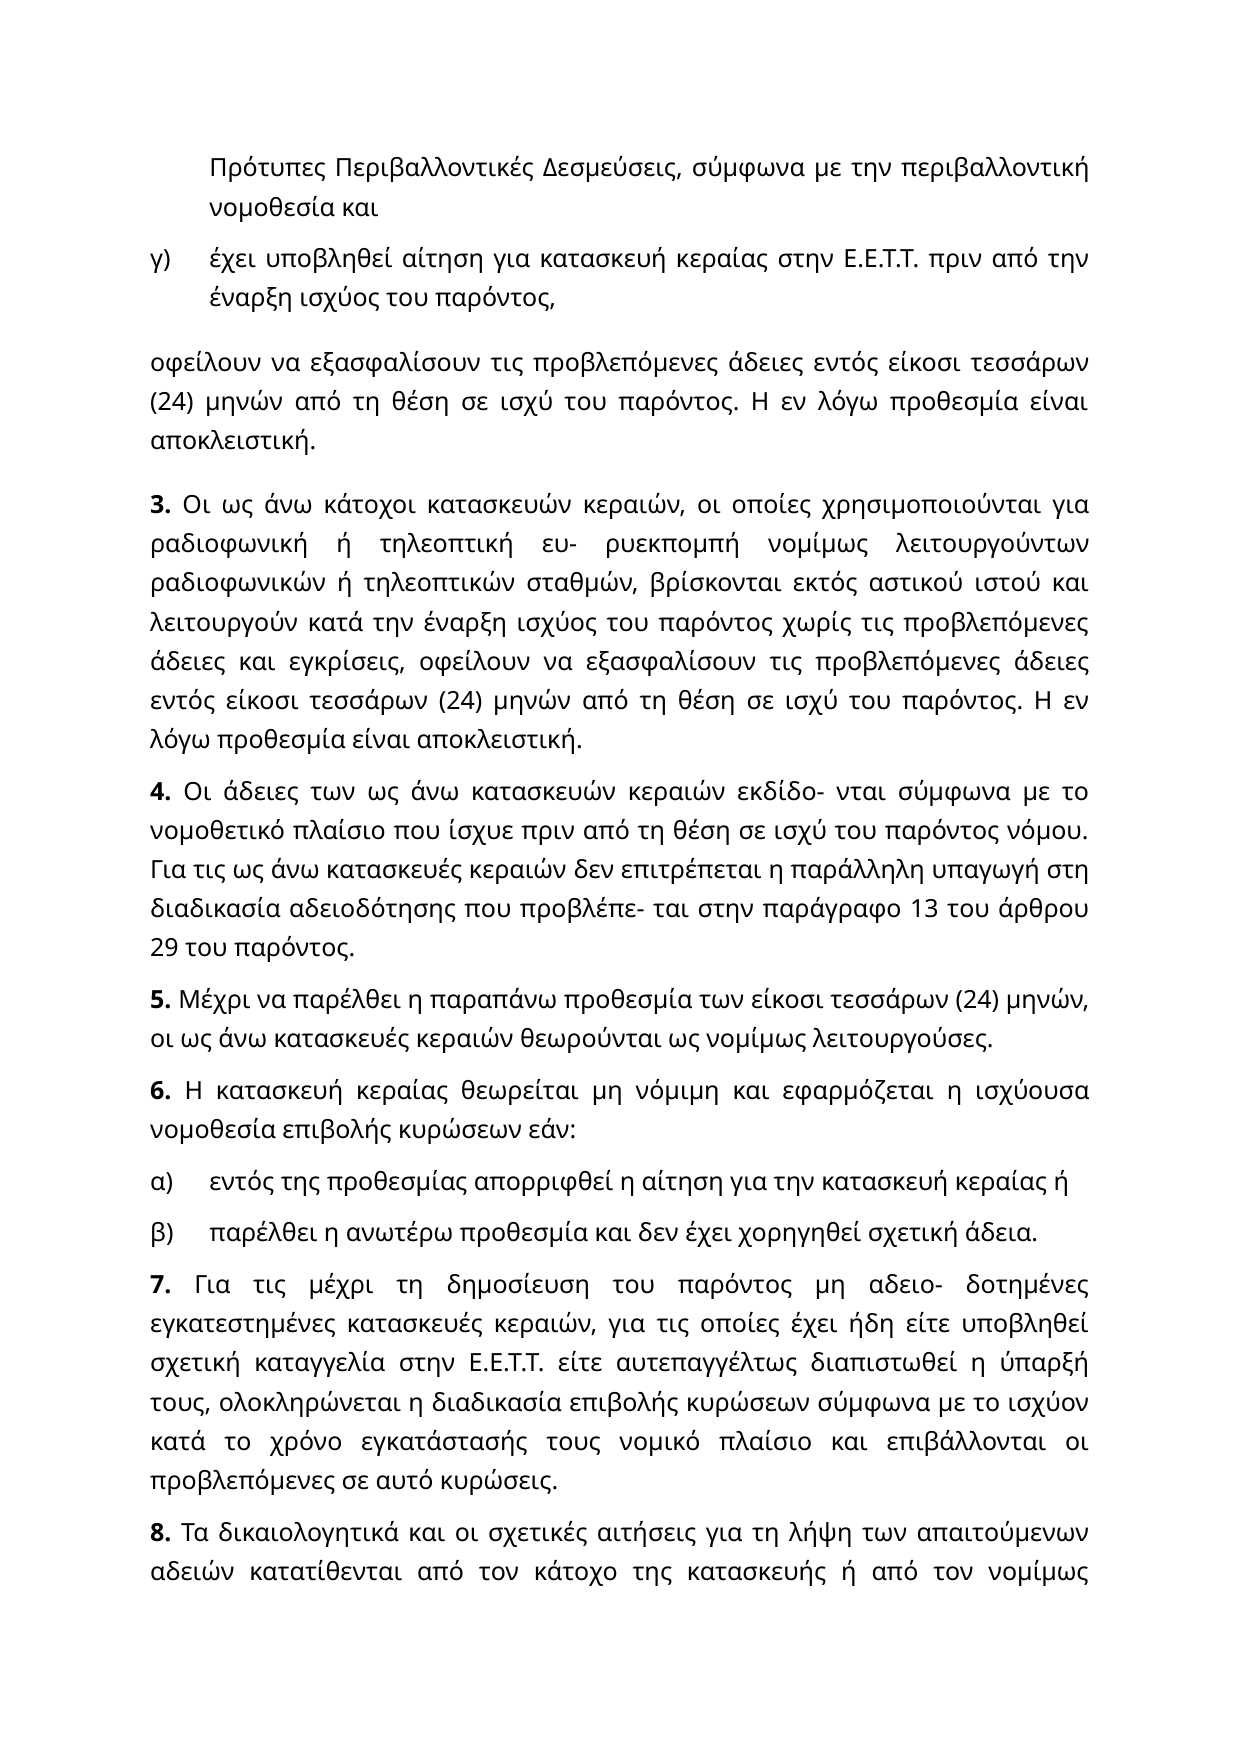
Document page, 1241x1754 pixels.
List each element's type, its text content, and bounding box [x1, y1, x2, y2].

list γ) έχει υποβληθεί αίτηση για κατασκευή κεραίας στην Ε.Ε.Τ.Τ. πριν από την έναρξη ισχύος του παρόντος, [150, 241, 1090, 314]
list α) εντός της προθεσμίας απορριφθεί η αίτηση για την κατασκευή κεραίας ή [150, 1163, 1090, 1197]
text 8. Τα δικαιολογητικά και οι σχετικές αιτήσεις για τη λήψη των απαιτούμενων αδειών κατατίθενται από τον κάτοχο της κατασκευής ή από τον νομίμως [150, 1514, 1090, 1587]
text οφείλουν να εξασφαλίσουν τις προβλεπόμενες άδειες εντός είκοσι τεσσάρων (24) μηνών από τη θέση σε ισχύ του παρόντος. Η εν λόγω προθεσμία είναι αποκλειστική. [150, 344, 1090, 457]
list Πρότυπες Περιβαλλοντικές Δεσμεύσεις, σύμφωνα με την περιβαλλοντική νομοθεσία και [150, 150, 1090, 223]
text 4. Οι άδειες των ως άνω κατασκευών κεραιών εκδίδο- νται σύμφωνα με το νομοθετικό πλαίσιο που ίσχυε πριν από τη θέση σε ισχύ του παρόντος νόμου. Για τις ως άνω κατασκευές κεραιών δεν επιτρέπεται η παράλληλη υπαγωγή στη διαδικασία αδειοδότησης που προβλέπε- ται στην παράγραφο 13 του άρθρου 29 του παρόντος. [150, 773, 1090, 964]
text 7. Για τις μέχρι τη δημοσίευση του παρόντος μη αδειο- δοτημένες εγκατεστημένες κατασκευές κεραιών, για τις οποίες έχει ήδη είτε υποβληθεί σχετική καταγγελία στην Ε.Ε.Τ.Τ. είτε αυτεπαγγέλτως διαπιστωθεί η ύπαρξή τους, ολοκληρώνεται η διαδικασία επιβολής κυρώσεων σύμφωνα με το ισχύον κατά το χρόνο εγκατάστασής τους νομικό πλαίσιο και επιβάλλονται οι προβλεπόμενες σε αυτό κυρώσεις. [150, 1267, 1090, 1497]
text 3. Οι ως άνω κάτοχοι κατασκευών κεραιών, οι οποίες χρησιμοποιούνται για ραδιοφωνική ή τηλεοπτική ευ- ρυεκπομπή νομίμως λειτουργούντων ραδιοφωνικών ή τηλεοπτικών σταθμών, βρίσκονται εκτός αστικού ιστού και λειτουργούν κατά την έναρξη ισχύος του παρόντος χωρίς τις προβλεπόμενες άδειες και εγκρίσεις, οφείλουν να εξασφαλίσουν τις προβλεπόμενες άδειες εντός είκοσι τεσσάρων (24) μηνών από τη θέση σε ισχύ του παρόντος. Η εν λόγω προθεσμία είναι αποκλειστική. [150, 487, 1090, 756]
text 5. Μέχρι να παρέλθει η παραπάνω προθεσμία των είκοσι τεσσάρων (24) μηνών, οι ως άνω κατασκευές κεραιών θεωρούνται ως νομίμως λειτουργούσες. [150, 982, 1090, 1055]
list β) παρέλθει η ανωτέρω προθεσμία και δεν έχει χορηγηθεί σχετική άδεια. [150, 1215, 1090, 1249]
text 6. Η κατασκευή κεραίας θεωρείται μη νόμιμη και εφαρμόζεται η ισχύουσα νομοθεσία επιβολής κυρώσεων εάν: [150, 1072, 1090, 1146]
